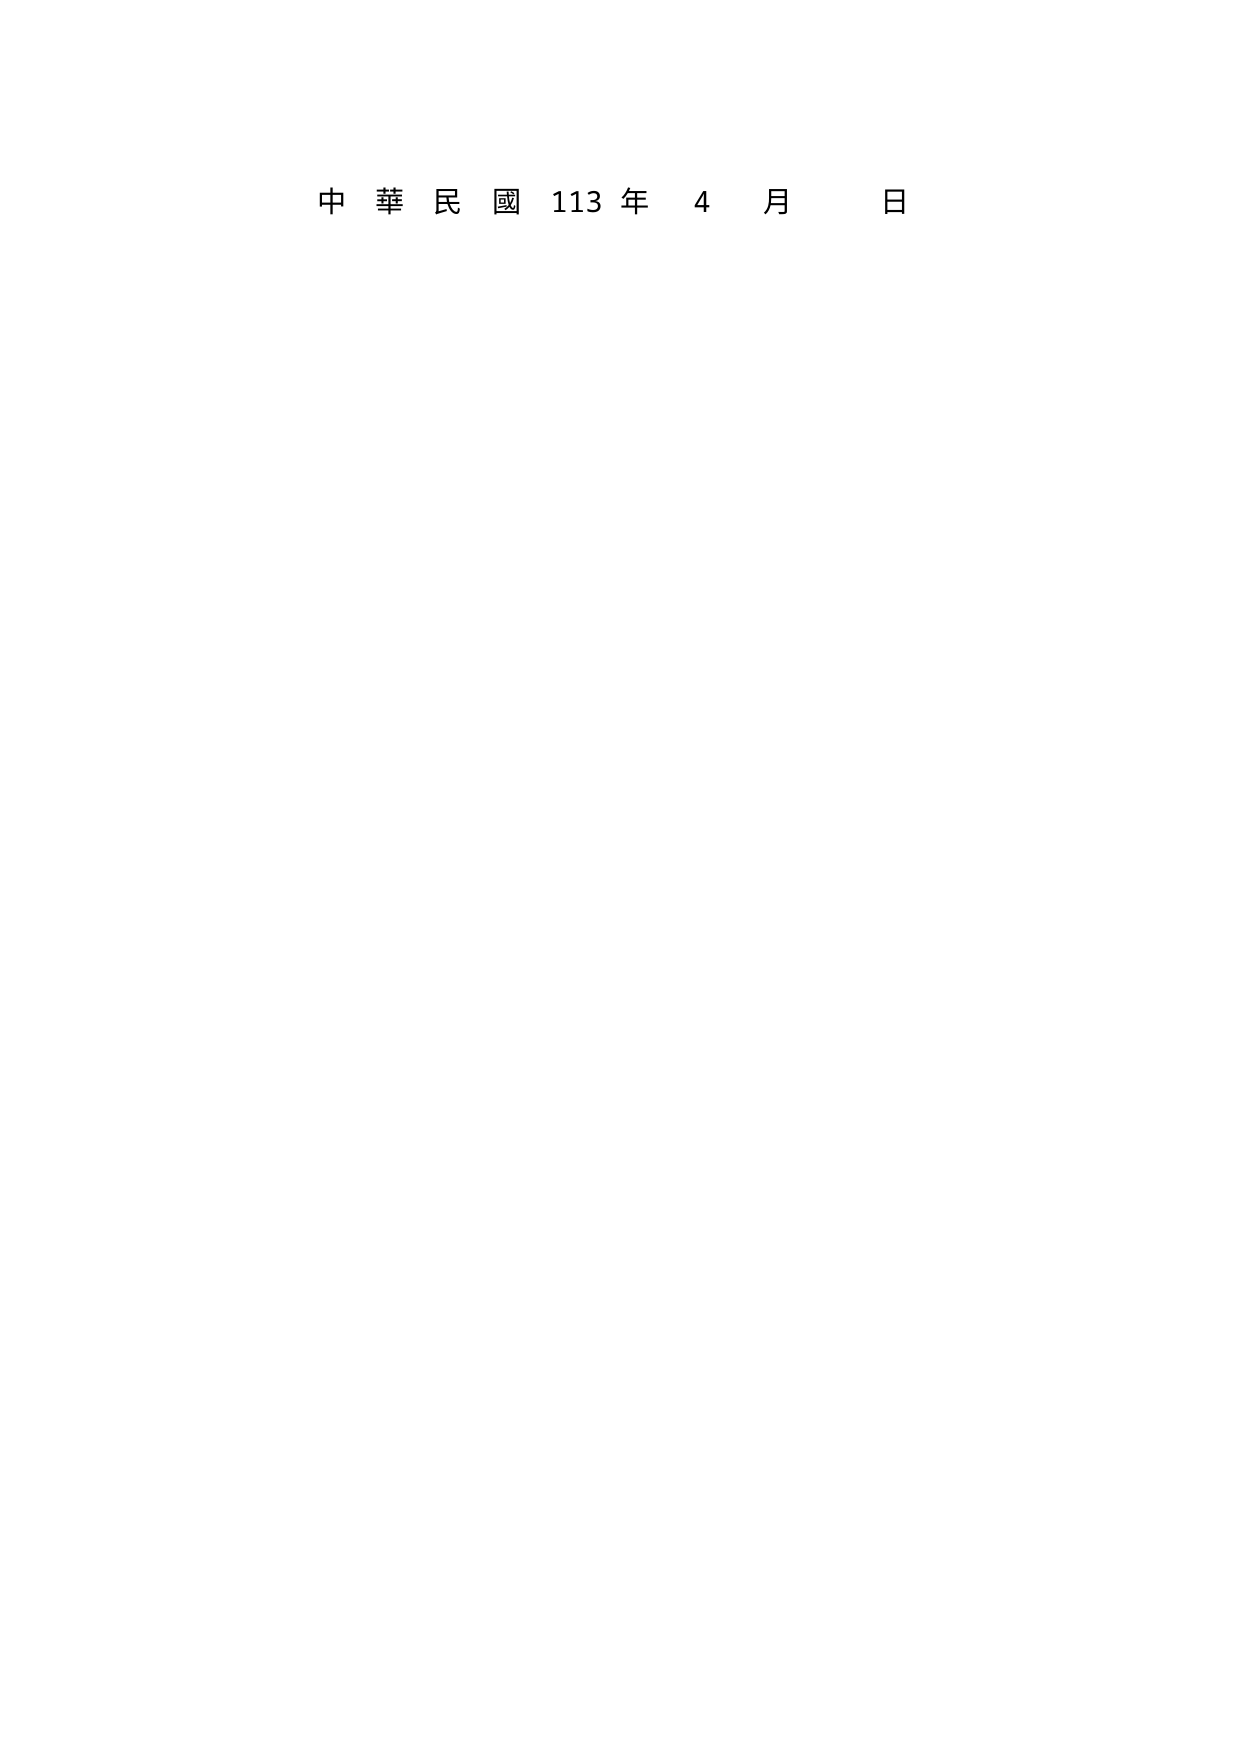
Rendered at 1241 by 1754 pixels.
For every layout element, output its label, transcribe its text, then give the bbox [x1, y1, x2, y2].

text 中 華 民 國 113 年 4 月 日 [112, 158, 1128, 221]
